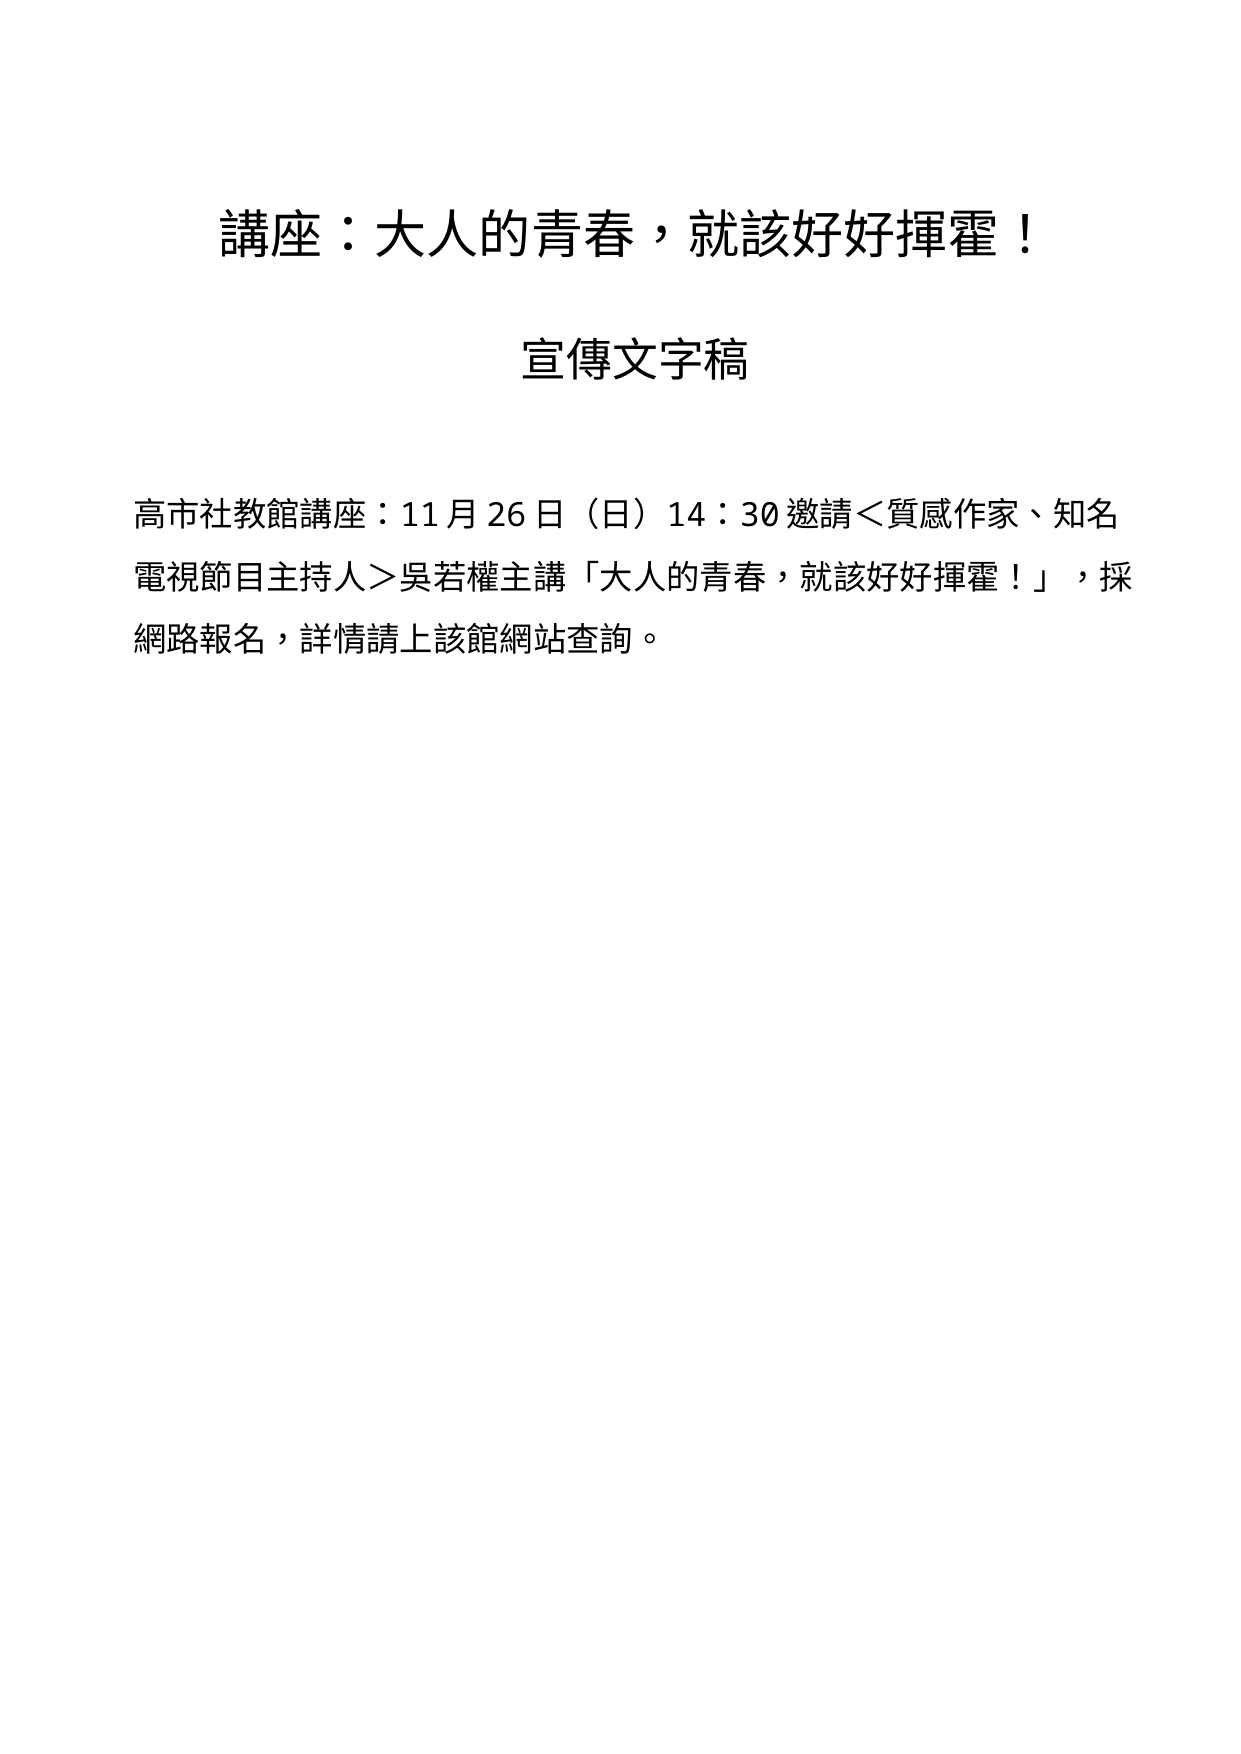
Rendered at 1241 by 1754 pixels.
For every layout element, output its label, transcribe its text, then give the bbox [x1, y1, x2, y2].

text 宣傳文字稿 [133, 283, 1137, 408]
text 講座：大人的青春，就該好好揮霍！ [133, 158, 1137, 283]
text 高市社教館講座：11月26日（日）14：30邀請＜質感作家、知名電視節目主持人＞吳若權主講「大人的青春，就該好好揮霍！」，採網路報名，詳情請上該館網站查詢。 [133, 471, 1137, 658]
